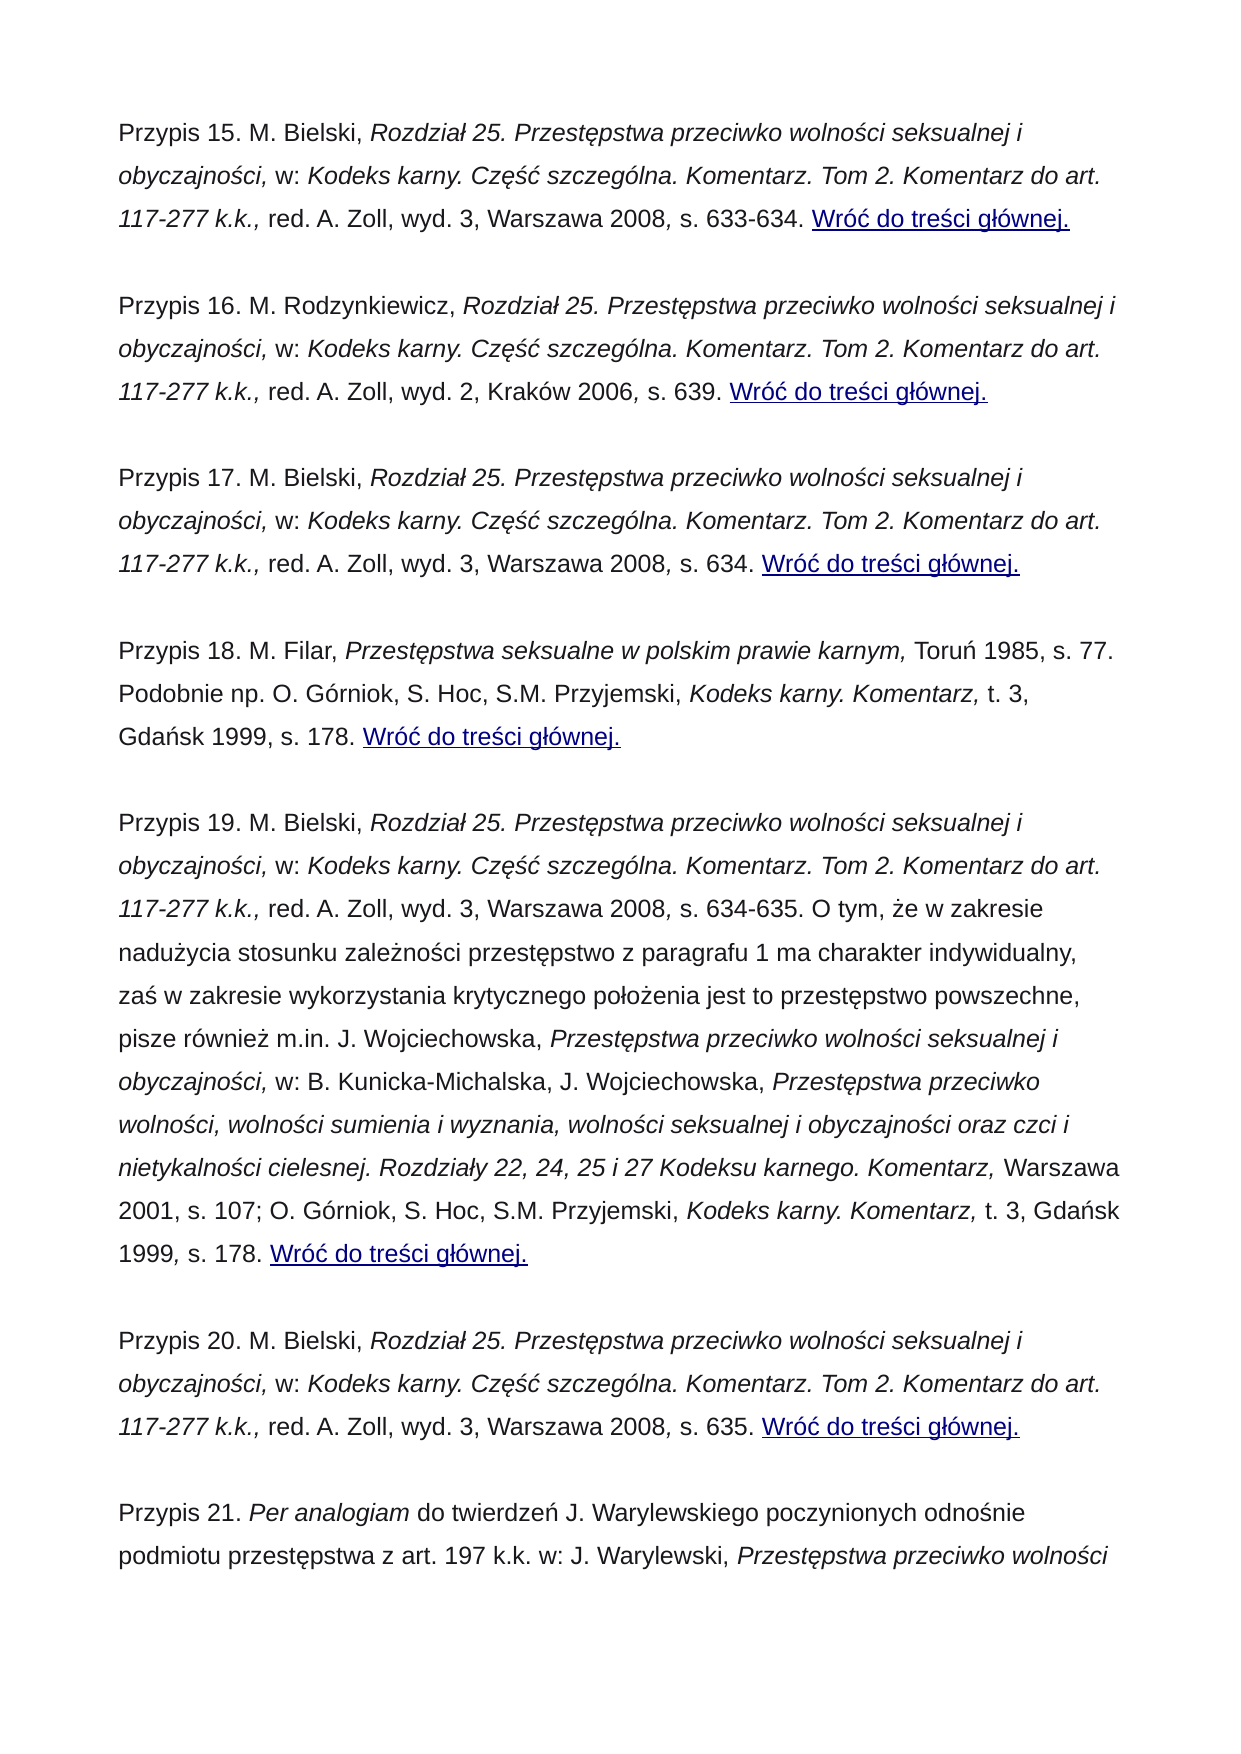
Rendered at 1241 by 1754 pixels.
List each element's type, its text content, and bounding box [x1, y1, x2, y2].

text Przypis 15. M. Bielski, Rozdział 25. Przestępstwa przeciwko wolności seksualnej i obyczajności, w: Kodeks karny. Część szczególna. Komentarz. Tom 2. Komentarz do art. 117-277 k.k., red. A. Zoll, wyd. 3, Warszawa 2008, s. 633-634. Wróć do treści głównej. [118, 118, 1122, 233]
text Przypis 17. M. Bielski, Rozdział 25. Przestępstwa przeciwko wolności seksualnej i obyczajności, w: Kodeks karny. Część szczególna. Komentarz. Tom 2. Komentarz do art. 117-277 k.k., red. A. Zoll, wyd. 3, Warszawa 2008, s. 634. Wróć do treści głównej. [118, 463, 1122, 578]
text Przypis 20. M. Bielski, Rozdział 25. Przestępstwa przeciwko wolności seksualnej i obyczajności, w: Kodeks karny. Część szczególna. Komentarz. Tom 2. Komentarz do art. 117-277 k.k., red. A. Zoll, wyd. 3, Warszawa 2008, s. 635. Wróć do treści głównej. [118, 1326, 1122, 1441]
text Przypis 21. Per analogiam do twierdzeń J. Warylewskiego poczynionych odnośnie podmiotu przestępstwa z art. 197 k.k. w: J. Warylewski, Przestępstwa przeciwko wolności [118, 1498, 1122, 1570]
text Przypis 19. M. Bielski, Rozdział 25. Przestępstwa przeciwko wolności seksualnej i obyczajności, w: Kodeks karny. Część szczególna. Komentarz. Tom 2. Komentarz do art. 117-277 k.k., red. A. Zoll, wyd. 3, Warszawa 2008, s. 634-635. O tym, że w zakresie nadużycia stosunku zależności przestępstwo z paragrafu 1 ma charakter indywidualny, zaś w zakresie wykorzystania krytycznego położenia jest to przestępstwo powszechne, pisze również m.in. J. Wojciechowska, Przestępstwa przeciwko wolności seksualnej i obyczajności, w: B. Kunicka-Michalska, J. Wojciechowska, Przestępstwa przeciwko wolności, wolności sumienia i wyznania, wolności seksualnej i obyczajności oraz czci i nietykalności cielesnej. Rozdziały 22, 24, 25 i 27 Kodeksu karnego. Komentarz, Warszawa 2001, s. 107; O. Górniok, S. Hoc, S.M. Przyjemski, Kodeks karny. Komentarz, t. 3, Gdańsk 1999, s. 178. Wróć do treści głównej. [118, 808, 1122, 1268]
text Przypis 16. M. Rodzynkiewicz, Rozdział 25. Przestępstwa przeciwko wolności seksualnej i obyczajności, w: Kodeks karny. Część szczególna. Komentarz. Tom 2. Komentarz do art. 117-277 k.k., red. A. Zoll, wyd. 2, Kraków 2006, s. 639. Wróć do treści głównej. [118, 291, 1122, 406]
text Przypis 18. M. Filar, Przestępstwa seksualne w polskim prawie karnym, Toruń 1985, s. 77. Podobnie np. O. Górniok, S. Hoc, S.M. Przyjemski, Kodeks karny. Komentarz, t. 3, Gdańsk 1999, s. 178. Wróć do treści głównej. [118, 636, 1122, 751]
